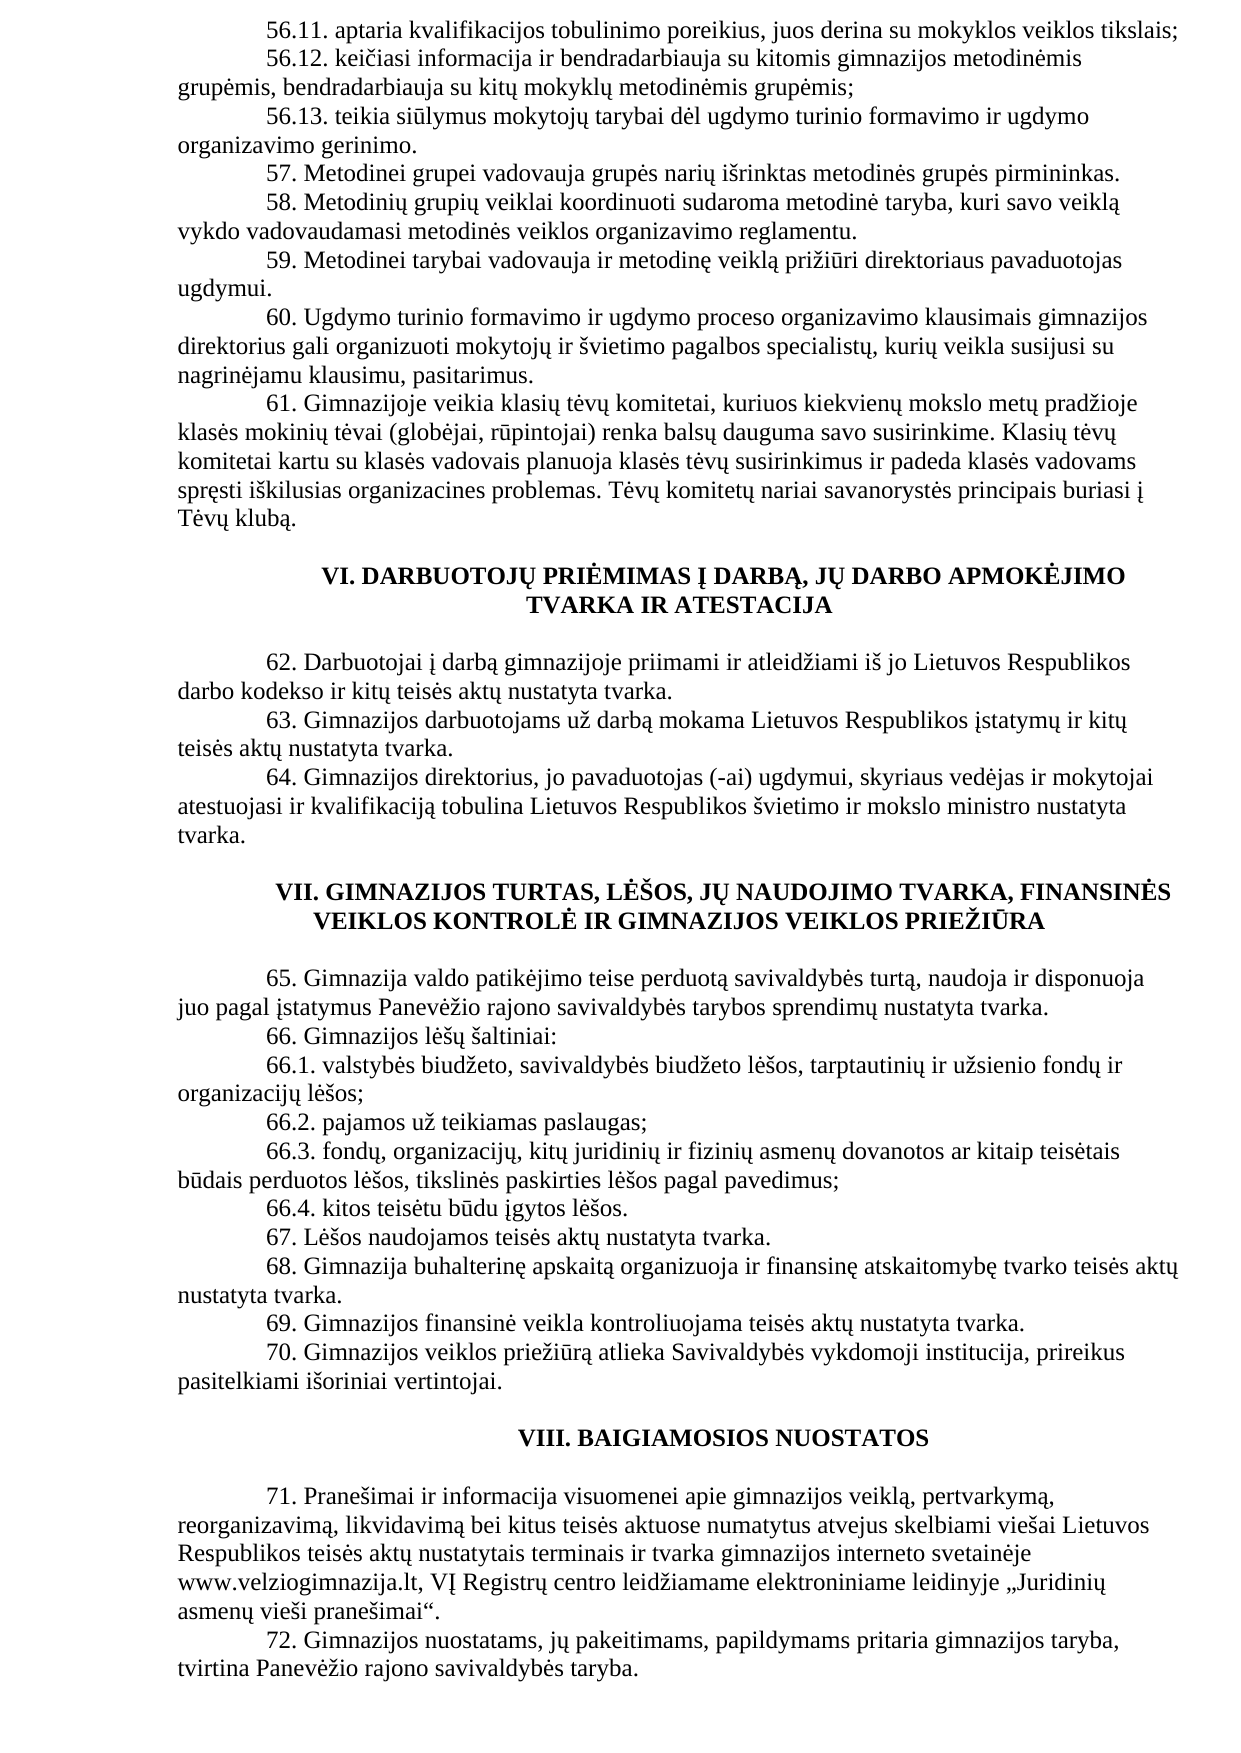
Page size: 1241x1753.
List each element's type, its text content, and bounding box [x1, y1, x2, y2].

text 66.1. valstybės biudžeto, savivaldybės biudžeto lėšos, tarptautinių ir užsienio fondų ir organizacijų lėšos; [177, 1050, 1181, 1107]
text 66. Gimnazijos lėšų šaltiniai: [177, 1021, 1181, 1050]
text 56.12. keičiasi informacija ir bendradarbiauja su kitomis gimnazijos metodinėmis grupėmis, bendradarbiauja su kitų mokyklų metodinėmis grupėmis; [177, 43, 1181, 101]
text 66.2. pajamos už teikiamas paslaugas; [177, 1107, 1181, 1136]
text 57. Metodinei grupei vadovauja grupės narių išrinktas metodinės grupės pirmininkas. [177, 158, 1181, 187]
text VIII. BAIGIAMOSIOS NUOSTATOS [177, 1423, 1181, 1452]
text 56.13. teikia siūlymus mokytojų tarybai dėl ugdymo turinio formavimo ir ugdymo organizavimo gerinimo. [177, 101, 1181, 158]
text 61. Gimnazijoje veikia klasių tėvų komitetai, kuriuos kiekvienų mokslo metų pradžioje klasės mokinių tėvai (globėjai, rūpintojai) renka balsų dauguma savo susirinkime. Klasių tėvų komitetai kartu su klasės vadovais planuoja klasės tėvų susirinkimus ir padeda klasės vadovams spręsti iškilusias organizacines problemas. Tėvų komitetų nariai savanorystės principais buriasi į Tėvų klubą. [177, 388, 1181, 532]
text 56.11. aptaria kvalifikacijos tobulinimo poreikius, juos derina su mokyklos veiklos tikslais; [177, 15, 1181, 43]
text 58. Metodinių grupių veiklai koordinuoti sudaroma metodinė taryba, kuri savo veiklą vykdo vadovaudamasi metodinės veiklos organizavimo reglamentu. [177, 187, 1181, 245]
text 63. Gimnazijos darbuotojams už darbą mokama Lietuvos Respublikos įstatymų ir kitų teisės aktų nustatyta tvarka. [177, 705, 1181, 762]
text 72. Gimnazijos nuostatams, jų pakeitimams, papildymams pritaria gimnazijos taryba, tvirtina Panevėžio rajono savivaldybės taryba. [177, 1625, 1181, 1682]
text 69. Gimnazijos finansinė veikla kontroliuojama teisės aktų nustatyta tvarka. [177, 1308, 1181, 1337]
text 62. Darbuotojai į darbą gimnazijoje priimami ir atleidžiami iš jo Lietuvos Respublikos darbo kodekso ir kitų teisės aktų nustatyta tvarka. [177, 647, 1181, 705]
text 60. Ugdymo turinio formavimo ir ugdymo proceso organizavimo klausimais gimnazijos direktorius gali organizuoti mokytojų ir švietimo pagalbos specialistų, kurių veikla susijusi su nagrinėjamu klausimu, pasitarimus. [177, 302, 1181, 388]
text 67. Lėšos naudojamos teisės aktų nustatyta tvarka. [177, 1222, 1181, 1251]
text 66.3. fondų, organizacijų, kitų juridinių ir fizinių asmenų dovanotos ar kitaip teisėtais būdais perduotos lėšos, tikslinės paskirties lėšos pagal pavedimus; [177, 1136, 1181, 1193]
text VI. DARBUOTOJŲ PRIĖMIMAS Į DARBĄ, JŲ DARBO APMOKĖJIMO TVARKA IR ATESTACIJA [177, 561, 1181, 618]
text 70. Gimnazijos veiklos priežiūrą atlieka Savivaldybės vykdomoji institucija, prireikus pasitelkiami išoriniai vertintojai. [177, 1337, 1181, 1395]
text 65. Gimnazija valdo patikėjimo teise perduotą savivaldybės turtą, naudoja ir disponuoja juo pagal įstatymus Panevėžio rajono savivaldybės tarybos sprendimų nustatyta tvarka. [177, 963, 1181, 1021]
text 59. Metodinei tarybai vadovauja ir metodinę veiklą prižiūri direktoriaus pavaduotojas ugdymui. [177, 245, 1181, 302]
text 64. Gimnazijos direktorius, jo pavaduotojas (-ai) ugdymui, skyriaus vedėjas ir mokytojai atestuojasi ir kvalifikaciją tobulina Lietuvos Respublikos švietimo ir mokslo ministro nustatyta tvarka. [177, 762, 1181, 848]
text VII. GIMNAZIJOS TURTAS, LĖŠOS, JŲ NAUDOJIMO TVARKA, FINANSINĖS VEIKLOS KONTROLĖ IR GIMNAZIJOS VEIKLOS PRIEŽIŪRA [177, 877, 1181, 935]
text 68. Gimnazija buhalterinę apskaitą organizuoja ir finansinę atskaitomybę tvarko teisės aktų nustatyta tvarka. [177, 1251, 1181, 1308]
text 71. Pranešimai ir informacija visuomenei apie gimnazijos veiklą, pertvarkymą, reorganizavimą, likvidavimą bei kitus teisės aktuose numatytus atvejus skelbiami viešai Lietuvos Respublikos teisės aktų nustatytais terminais ir tvarka gimnazijos interneto svetainėje www.velziogimnazija.lt, VĮ Registrų centro leidžiamame elektroniniame leidinyje „Juridinių asmenų vieši pranešimai“. [177, 1481, 1181, 1625]
text 66.4. kitos teisėtu būdu įgytos lėšos. [177, 1193, 1181, 1222]
